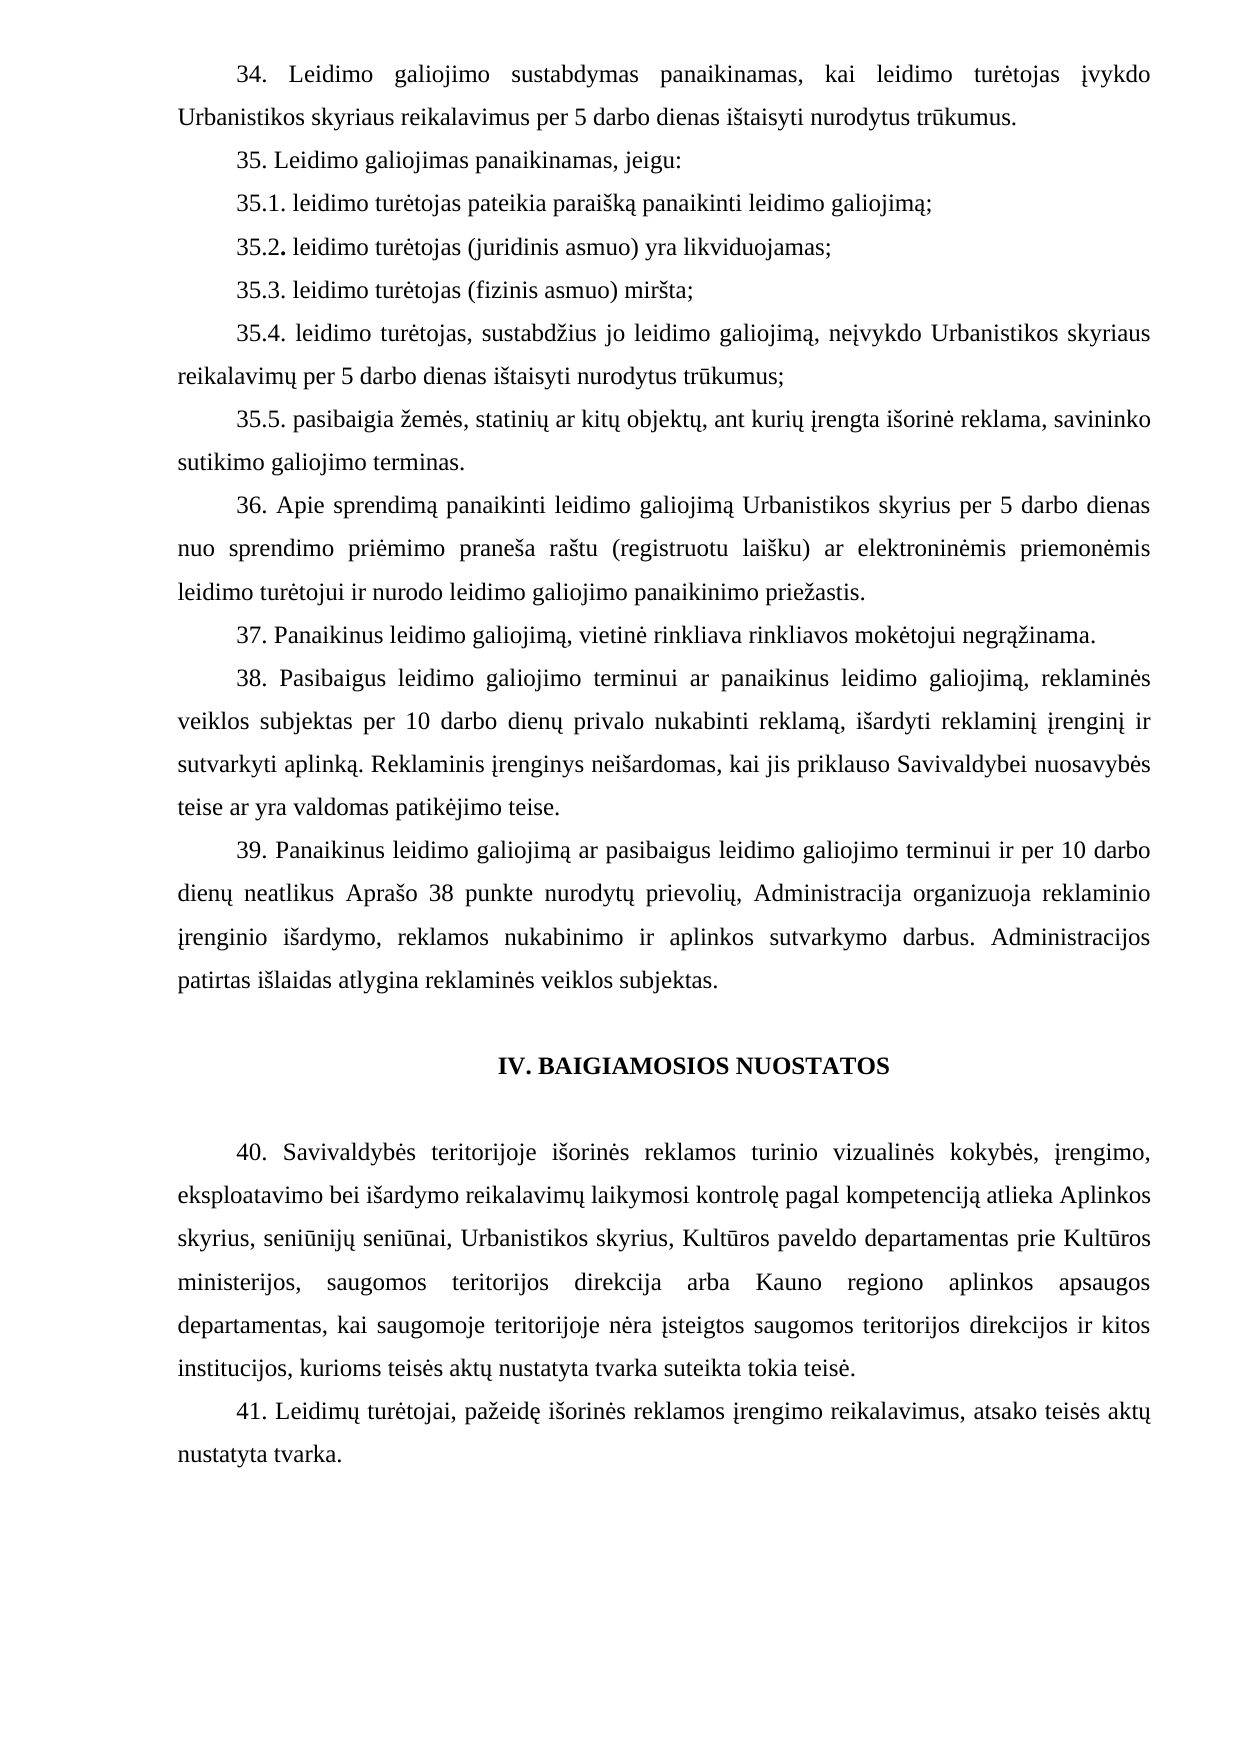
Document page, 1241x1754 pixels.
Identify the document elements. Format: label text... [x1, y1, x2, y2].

text 38. Pasibaigus leidimo galiojimo terminui ar panaikinus leidimo galiojimą, reklaminės veiklos subjektas per 10 darbo dienų privalo nukabinti reklamą, išardyti reklaminį įrenginį ir sutvarkyti aplinką. Reklaminis įrenginys neišardomas, kai jis priklauso Savivaldybei nuosavybės teise ar yra valdomas patikėjimo teise. [177, 663, 1152, 821]
text 35. Leidimo galiojimas panaikinamas, jeigu: [177, 145, 1152, 174]
text IV. BAIGIAMOSIOS NUOSTATOS [177, 1051, 1152, 1080]
text 41. Leidimų turėtojai, pažeidę išorinės reklamos įrengimo reikalavimus, atsako teisės aktų nustatyta tvarka. [177, 1396, 1152, 1468]
text 35.3. leidimo turėtojas (fizinis asmuo) miršta; [177, 275, 1152, 303]
text 35.4. leidimo turėtojas, sustabdžius jo leidimo galiojimą, neįvykdo Urbanistikos skyriaus reikalavimų per 5 darbo dienas ištaisyti nurodytus trūkumus; [177, 318, 1152, 390]
text 37. Panaikinus leidimo galiojimą, vietinė rinkliava rinkliavos mokėtojui negrąžinama. [177, 620, 1152, 648]
text 35.5. pasibaigia žemės, statinių ar kitų objektų, ant kurių įrengta išorinė reklama, savininko sutikimo galiojimo terminas. [177, 404, 1152, 476]
text 35.2. leidimo turėtojas (juridinis asmuo) yra likviduojamas; [177, 232, 1152, 260]
text 40. Savivaldybės teritorijoje išorinės reklamos turinio vizualinės kokybės, įrengimo, eksploatavimo bei išardymo reikalavimų laikymosi kontrolę pagal kompetenciją atlieka Aplinkos skyrius, seniūnijų seniūnai, Urbanistikos skyrius, Kultūros paveldo departamentas prie Kultūros ministerijos, saugomos teritorijos direkcija arba Kauno regiono aplinkos apsaugos departamentas, kai saugomoje teritorijoje nėra įsteigtos saugomos teritorijos direkcijos ir kitos institucijos, kurioms teisės aktų nustatyta tvarka suteikta tokia teisė. [177, 1137, 1152, 1382]
text 39. Panaikinus leidimo galiojimą ar pasibaigus leidimo galiojimo terminui ir per 10 darbo dienų neatlikus Aprašo 38 punkte nurodytų prievolių, Administracija organizuoja reklaminio įrenginio išardymo, reklamos nukabinimo ir aplinkos sutvarkymo darbus. Administracijos patirtas išlaidas atlygina reklaminės veiklos subjektas. [177, 835, 1152, 993]
text 36. Apie sprendimą panaikinti leidimo galiojimą Urbanistikos skyrius per 5 darbo dienas nuo sprendimo priėmimo praneša raštu (registruotu laišku) ar elektroninėmis priemonėmis leidimo turėtojui ir nurodo leidimo galiojimo panaikinimo priežastis. [177, 490, 1152, 605]
text 34. Leidimo galiojimo sustabdymas panaikinamas, kai leidimo turėtojas įvykdo Urbanistikos skyriaus reikalavimus per 5 darbo dienas ištaisyti nurodytus trūkumus. [177, 59, 1152, 131]
text 35.1. leidimo turėtojas pateikia paraišką panaikinti leidimo galiojimą; [177, 188, 1152, 217]
